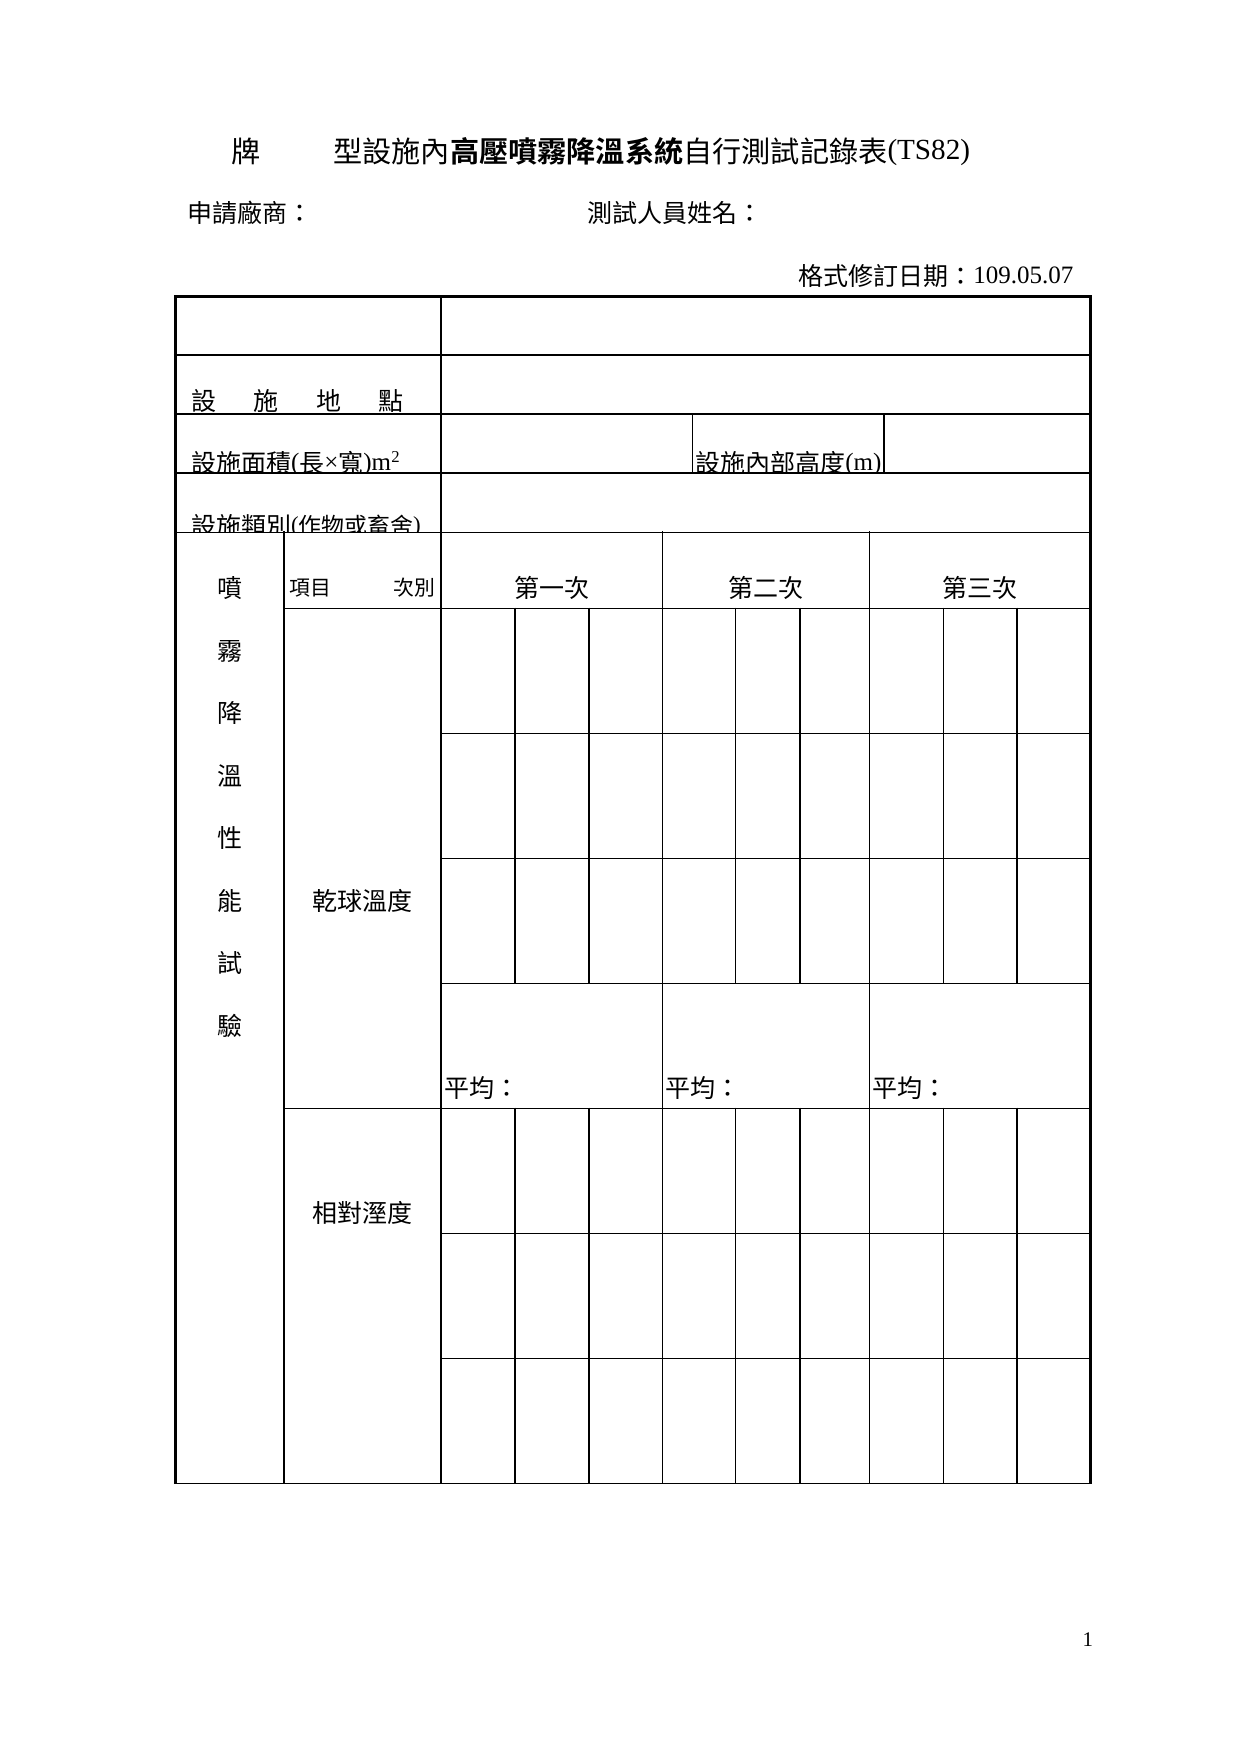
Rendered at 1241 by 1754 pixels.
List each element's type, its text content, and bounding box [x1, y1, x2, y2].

table_cell 噴 霧 降 溫 性 能 試 驗 [177, 533, 283, 1483]
table_cell [801, 1234, 869, 1358]
table_cell 乾球溫度 [285, 609, 440, 1108]
table_cell [590, 734, 662, 858]
table_cell [944, 734, 1016, 858]
table_cell [516, 734, 588, 858]
table_cell 設 施 地 點 [177, 356, 440, 413]
text 申請廠商： 測試人員姓名： [187, 170, 1093, 233]
table_cell [944, 1359, 1016, 1483]
table_cell [442, 1109, 514, 1233]
table_cell 相對溼度 [285, 1109, 440, 1483]
table_cell [590, 609, 662, 733]
table_cell 設施內部高度(m) [693, 415, 883, 472]
table_cell [944, 1109, 1016, 1233]
table_cell [1018, 734, 1089, 858]
table_cell 平均： [663, 984, 869, 1108]
table_cell [442, 609, 514, 733]
table_cell [442, 356, 1089, 413]
table_cell [442, 1234, 514, 1358]
table_cell [736, 859, 799, 983]
table_cell 第二次 [663, 533, 869, 608]
table_cell [801, 1359, 869, 1483]
table_cell [442, 859, 514, 983]
table_cell [801, 859, 869, 983]
table_cell 設施類別(作物或畜舍) [177, 474, 440, 531]
table_cell [885, 415, 1089, 472]
table_cell [1018, 859, 1089, 983]
table_cell [516, 859, 588, 983]
table_header [442, 298, 1089, 354]
table_cell [736, 1109, 799, 1233]
table_cell [736, 734, 799, 858]
table_header 測 試 日 期 [177, 298, 440, 354]
table_cell [442, 474, 1089, 531]
table_cell [442, 734, 514, 858]
table_cell [1018, 1359, 1089, 1483]
table_cell 平均： [442, 984, 662, 1108]
table_cell [870, 734, 943, 858]
table_cell [663, 1359, 735, 1483]
table_cell [870, 859, 943, 983]
table_cell [1018, 1109, 1089, 1233]
table_cell [944, 1234, 1016, 1358]
table_cell 設施面積(長×寬)m2 [177, 415, 440, 472]
table_cell [736, 1359, 799, 1483]
table_cell [590, 1359, 662, 1483]
table_cell 第三次 [870, 533, 1089, 608]
table_cell [590, 1234, 662, 1358]
table_cell [663, 1109, 735, 1233]
table_cell [944, 609, 1016, 733]
table_cell [870, 609, 943, 733]
text 格式修訂日期：109.05.07 [187, 233, 1093, 295]
table_cell [590, 859, 662, 983]
table_cell [870, 1234, 943, 1358]
table_cell [1018, 609, 1089, 733]
table_cell [516, 609, 588, 733]
table_cell [663, 1234, 735, 1358]
table_cell 第一次 [442, 533, 662, 608]
table_cell [801, 1109, 869, 1233]
table_cell [663, 609, 735, 733]
table_cell [516, 1359, 588, 1483]
text 牌 型設施內高壓噴霧降溫系統自行測試記錄表(TS82) [187, 108, 1093, 170]
table_cell [663, 734, 735, 858]
table_cell [736, 609, 799, 733]
table_cell 平均： [870, 984, 1089, 1108]
table_cell [590, 1109, 662, 1233]
table_cell [516, 1234, 588, 1358]
table_cell [663, 859, 735, 983]
table_cell [1018, 1234, 1089, 1358]
table_cell [442, 1359, 514, 1483]
table_cell [736, 1234, 799, 1358]
table_cell [516, 1109, 588, 1233]
table_cell 項目 次別 [285, 533, 440, 608]
table_cell [801, 734, 869, 858]
table_cell [944, 859, 1016, 983]
table_cell [801, 609, 869, 733]
table_cell [870, 1359, 943, 1483]
table_cell [870, 1109, 943, 1233]
table_cell [442, 415, 692, 472]
